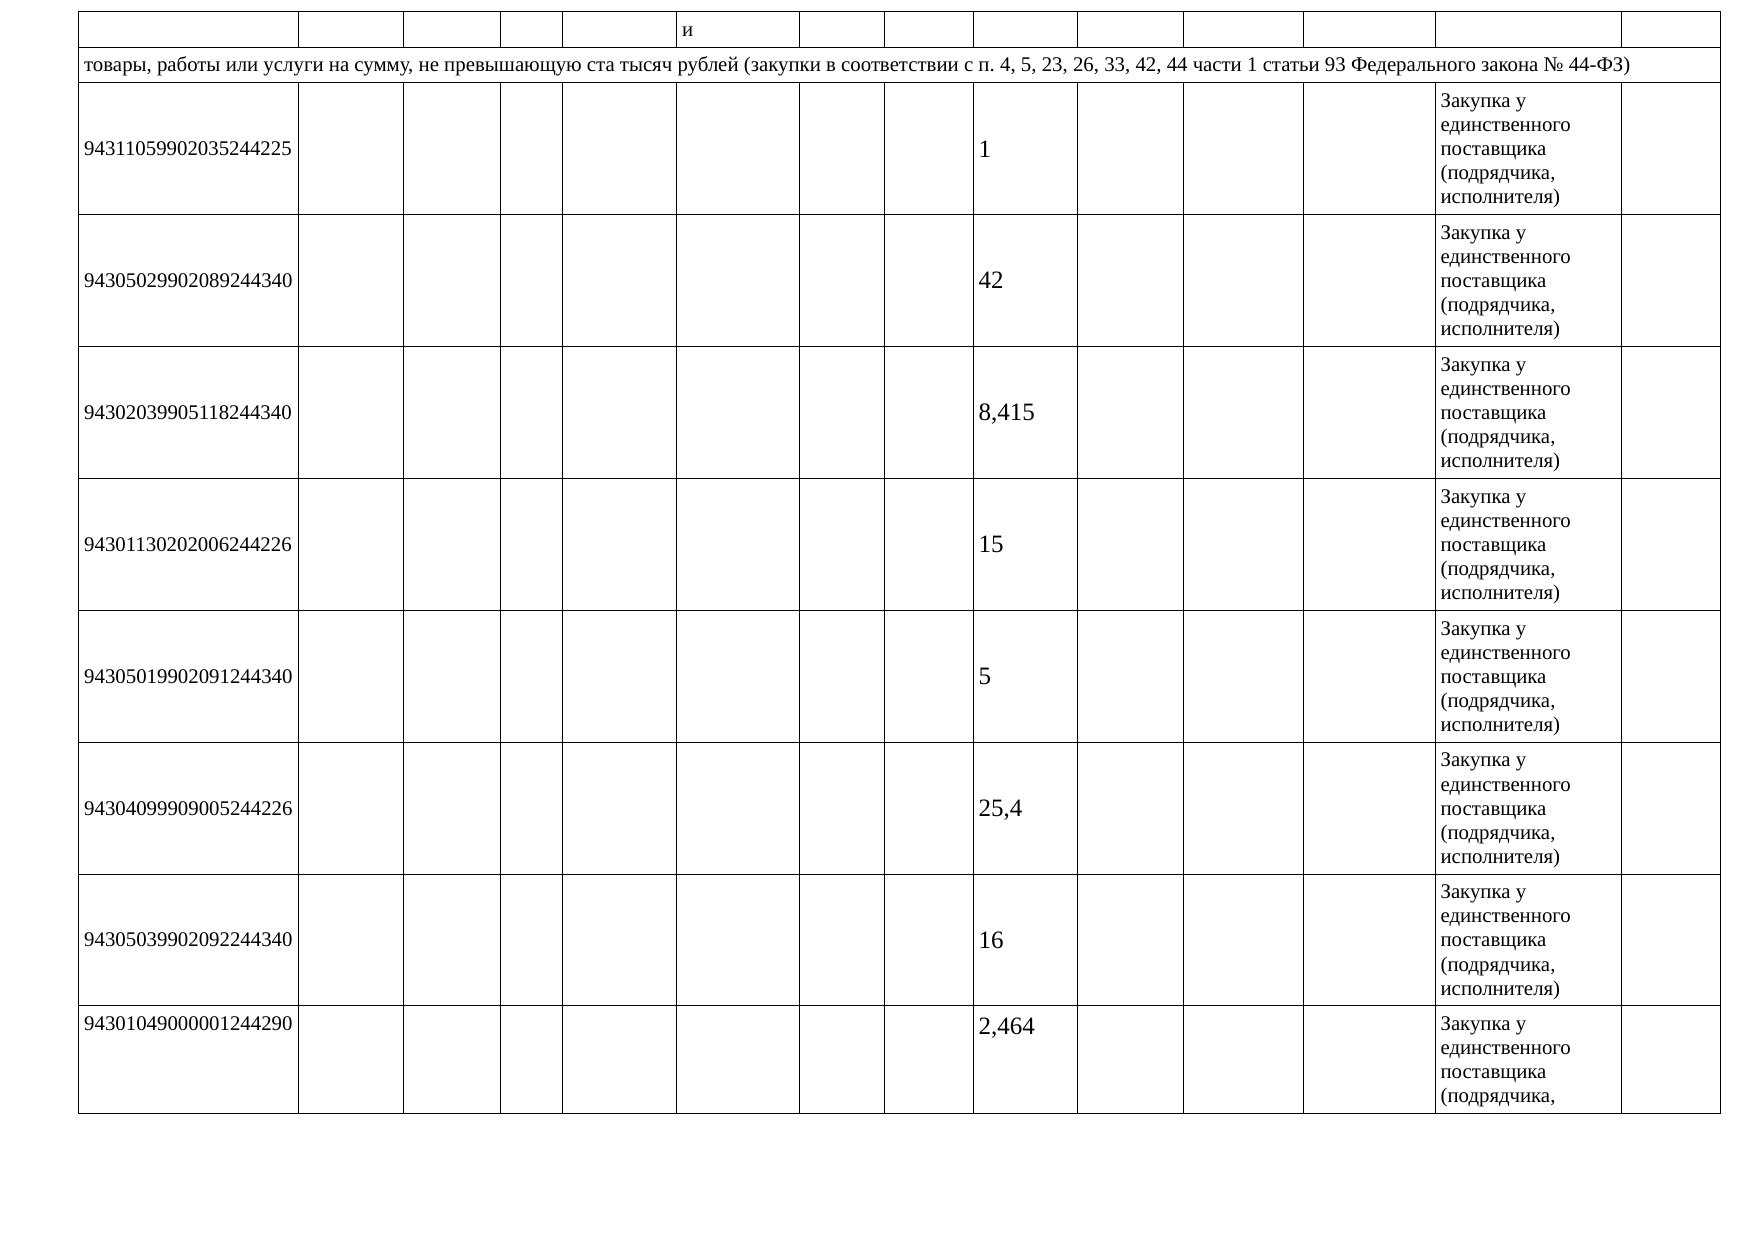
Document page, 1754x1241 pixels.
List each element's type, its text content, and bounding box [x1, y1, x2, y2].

table_cell [501, 1006, 562, 1113]
table_cell [404, 12, 500, 47]
table_cell [563, 12, 676, 47]
table_cell [299, 875, 403, 1005]
table_cell 42 [974, 215, 1077, 346]
table_cell [800, 347, 884, 478]
table_cell [404, 611, 500, 742]
table_cell [1184, 743, 1303, 873]
table_cell Закупка у единственного поставщика (подрядчика, исполнителя) [1436, 347, 1621, 478]
table_cell [299, 215, 403, 346]
table_cell [1078, 611, 1183, 742]
table_cell [800, 215, 884, 346]
table_cell 94305029902089244340 [79, 215, 298, 346]
table_cell [1304, 743, 1435, 873]
table_cell [800, 12, 884, 47]
table_cell [501, 347, 562, 478]
table_cell [1304, 875, 1435, 1005]
table_cell [1304, 12, 1435, 47]
table_cell 8,415 [974, 347, 1077, 478]
table_cell [563, 1006, 676, 1113]
table_cell [1078, 479, 1183, 610]
table_cell [885, 215, 973, 346]
table_cell [1078, 12, 1183, 47]
table_cell [677, 1006, 799, 1113]
table_cell [501, 611, 562, 742]
table_cell [800, 1006, 884, 1113]
table_cell [501, 12, 562, 47]
table_cell Закупка у единственного поставщика (подрядчика, исполнителя) [1436, 83, 1621, 214]
table_cell [677, 875, 799, 1005]
table_cell [677, 743, 799, 873]
table_cell [885, 12, 973, 47]
table_cell [1622, 479, 1720, 610]
table_cell [800, 611, 884, 742]
table_cell Закупка у единственного поставщика (подрядчика, исполнителя) [1436, 875, 1621, 1005]
table_cell [677, 611, 799, 742]
table_cell Закупка у единственного поставщика (подрядчика, исполнителя) [1436, 743, 1621, 873]
table_cell [1304, 611, 1435, 742]
table_cell [1304, 347, 1435, 478]
table_cell [299, 83, 403, 214]
table_cell [1078, 215, 1183, 346]
table_cell [1304, 83, 1435, 214]
table_cell Закупка у единственного поставщика (подрядчика, [1436, 1006, 1621, 1113]
table_cell [404, 743, 500, 873]
table_cell [800, 875, 884, 1005]
table_cell 1 [974, 83, 1077, 214]
table_cell [563, 215, 676, 346]
table_cell [1184, 875, 1303, 1005]
table_cell [1184, 215, 1303, 346]
table_cell [677, 83, 799, 214]
table_cell [501, 83, 562, 214]
table_cell [563, 347, 676, 478]
table_cell 94302039905118244340 [79, 347, 298, 478]
table_cell [1436, 12, 1621, 47]
table_cell [563, 83, 676, 214]
table_cell [404, 875, 500, 1005]
table_cell [1304, 215, 1435, 346]
table_cell [1622, 743, 1720, 873]
table_cell [885, 611, 973, 742]
table_cell [404, 1006, 500, 1113]
table_cell Закупка у единственного поставщика (подрядчика, исполнителя) [1436, 611, 1621, 742]
table_cell [677, 215, 799, 346]
table_cell [79, 12, 298, 47]
table_cell [299, 611, 403, 742]
table_cell 94311059902035244225 [79, 83, 298, 214]
table_cell [1304, 1006, 1435, 1113]
table_cell [1184, 12, 1303, 47]
table_cell [299, 12, 403, 47]
table_cell [404, 215, 500, 346]
table_cell [1078, 1006, 1183, 1113]
table_cell [1304, 479, 1435, 610]
table_cell [800, 83, 884, 214]
table_cell [885, 347, 973, 478]
table_cell [563, 743, 676, 873]
table_cell [501, 875, 562, 1005]
table_cell [800, 479, 884, 610]
table_cell [885, 743, 973, 873]
table_cell [1184, 479, 1303, 610]
table_cell [501, 215, 562, 346]
table_cell 94301049000001244290 [79, 1006, 298, 1113]
table_cell [1078, 875, 1183, 1005]
table_cell [299, 743, 403, 873]
table_cell [800, 743, 884, 873]
table_cell 94301130202006244226 [79, 479, 298, 610]
table_cell [404, 479, 500, 610]
table_cell [299, 479, 403, 610]
table_cell [404, 83, 500, 214]
table_cell [501, 479, 562, 610]
table_cell [885, 479, 973, 610]
table_cell [1078, 743, 1183, 873]
table_cell [1622, 12, 1720, 47]
table_cell 94304099909005244226 [79, 743, 298, 873]
table_cell [404, 347, 500, 478]
table_cell Закупка у единственного поставщика (подрядчика, исполнителя) [1436, 479, 1621, 610]
table_cell [563, 479, 676, 610]
table_cell [563, 875, 676, 1005]
table_cell [677, 347, 799, 478]
table_cell [1078, 83, 1183, 214]
table_cell [885, 83, 973, 214]
table_cell товары, работы или услуги на сумму, не превышающую ста тысяч рублей (закупки в соответствии с п. 4, 5, 23, 26, 33, 42, 44 части 1 статьи 93 Федерального закона № 44-ФЗ) [79, 48, 1720, 82]
table_cell [563, 611, 676, 742]
table_cell [501, 743, 562, 873]
table_cell [885, 875, 973, 1005]
table_cell 94305039902092244340 [79, 875, 298, 1005]
table_cell 5 [974, 611, 1077, 742]
table_cell 25,4 [974, 743, 1077, 873]
table_cell [1184, 611, 1303, 742]
table_cell [677, 479, 799, 610]
table_cell [1622, 347, 1720, 478]
table_cell Закупка у единственного поставщика (подрядчика, исполнителя) [1436, 215, 1621, 346]
table_cell [1184, 1006, 1303, 1113]
table_cell [1622, 875, 1720, 1005]
table_cell [974, 12, 1077, 47]
table_cell [1622, 611, 1720, 742]
table_cell 15 [974, 479, 1077, 610]
table_cell [299, 347, 403, 478]
table_cell [299, 1006, 403, 1113]
table_cell [1184, 347, 1303, 478]
table_cell [1184, 83, 1303, 214]
table_cell 2,464 [974, 1006, 1077, 1113]
table_cell 94305019902091244340 [79, 611, 298, 742]
table_cell [1622, 215, 1720, 346]
table_cell [1078, 347, 1183, 478]
table_cell [1622, 83, 1720, 214]
table_cell [1622, 1006, 1720, 1113]
table_cell и [677, 12, 799, 47]
table_cell [885, 1006, 973, 1113]
table_cell 16 [974, 875, 1077, 1005]
